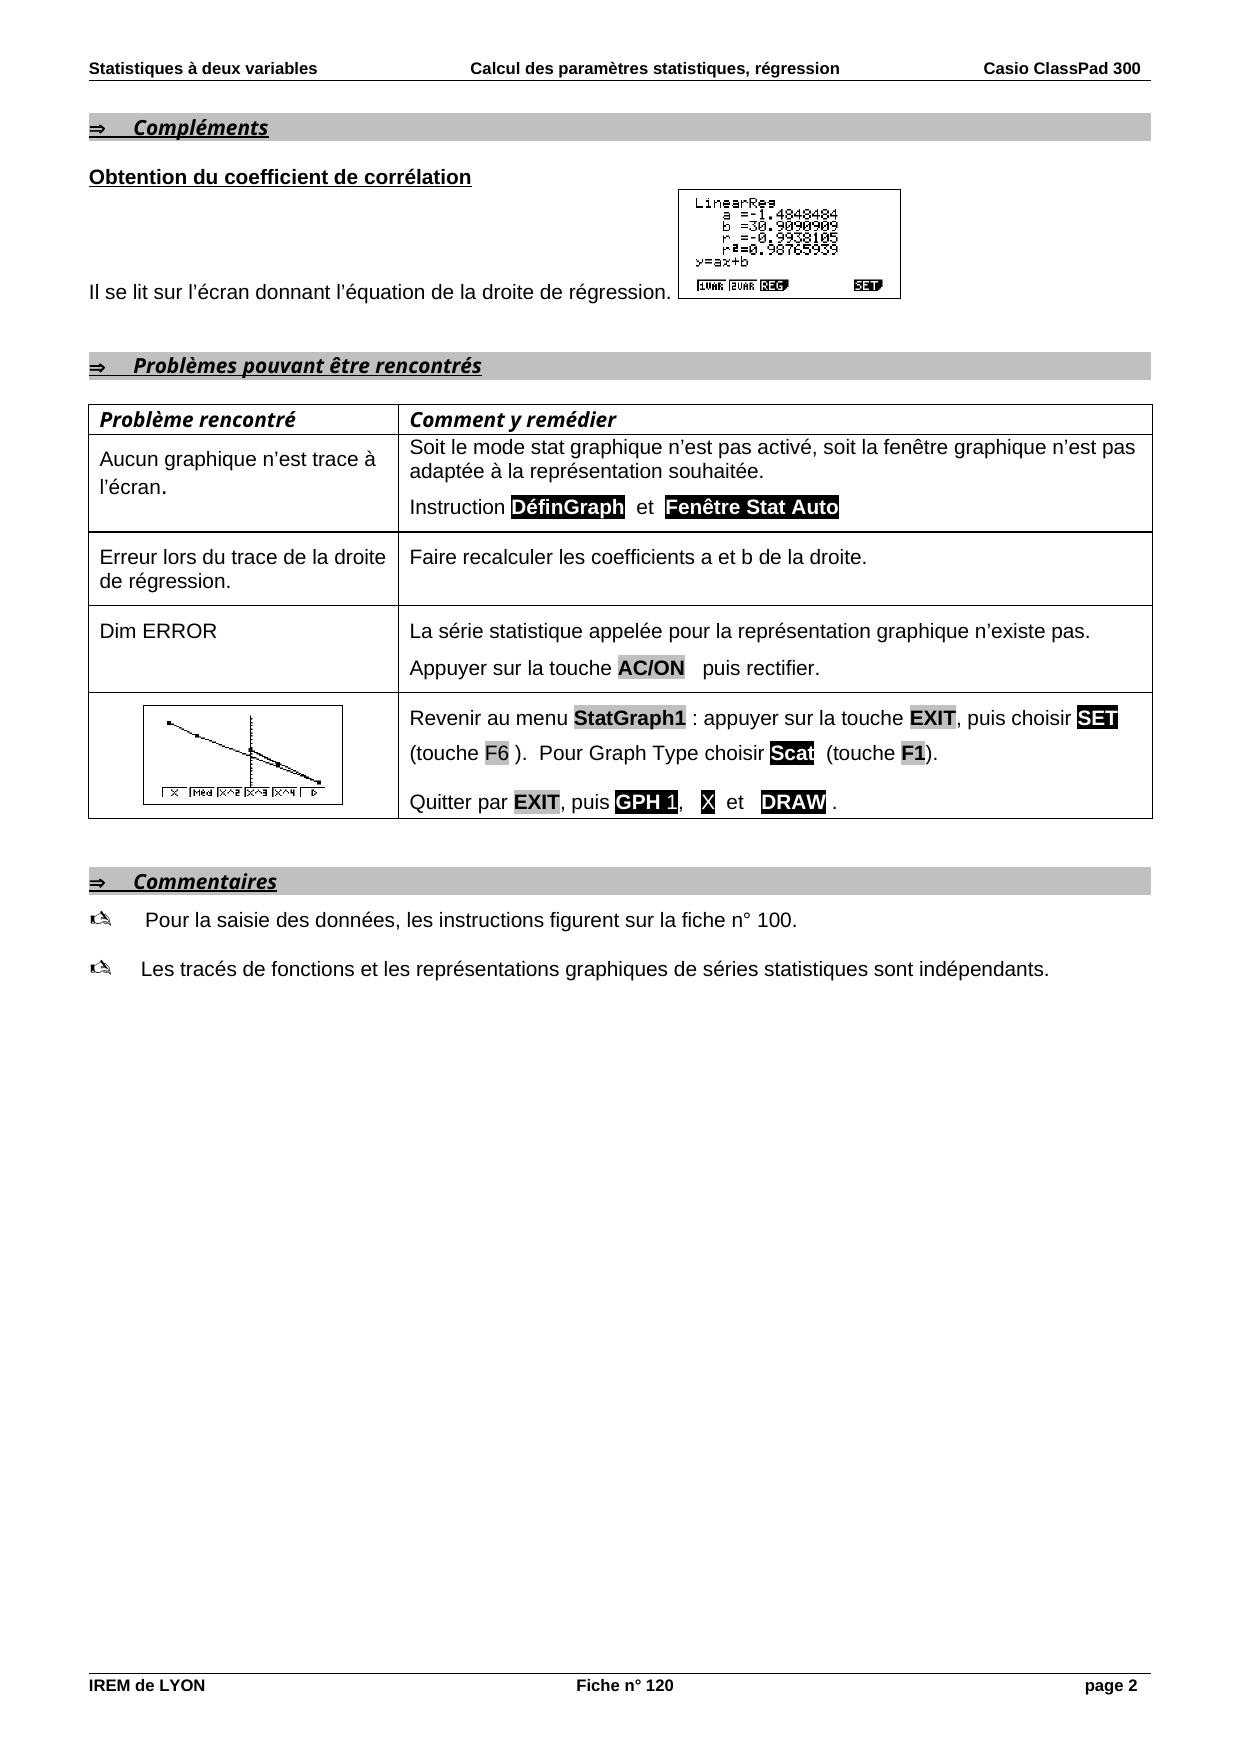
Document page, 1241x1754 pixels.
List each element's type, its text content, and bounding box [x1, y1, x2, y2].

table_cell Dim ERROR [89, 606, 398, 692]
text  Problèmes pouvant être rencontrés [89, 352, 1151, 380]
table_cell Soit le mode stat graphique n’est pas activé, soit la fenêtre graphique n’est pas adaptée à la représentation souhaitée. Instruction DéfinGraph et Fenêtre Stat Auto [399, 435, 1152, 531]
subtitle Obtention du coefficient de corrélation [89, 165, 1151, 189]
text  Les tracés de fonctions et les représentations graphiques de séries statistiques sont indépendants. [89, 957, 1151, 982]
table_header Comment y remédier [399, 405, 1152, 433]
text  Commentaires [89, 867, 1151, 895]
table_cell Faire recalculer les coefficients a et b de la droite. [399, 533, 1152, 605]
table_header Problème rencontré [89, 405, 398, 433]
text  Compléments [89, 113, 1151, 141]
table_cell Revenir au menu StatGraph1 : appuyer sur la touche EXIT, puis choisir SET (touche F6 ). Pour Graph Type choisir Scat (touche F1). Quitter par EXIT, puis GPH 1, X et DRAW . [399, 693, 1152, 818]
text Il se lit sur l’écran donnant l’équation de la droite de régression. [89, 189, 1151, 304]
picture [159, 714, 327, 797]
table_cell Erreur lors du trace de la droite de régression. [89, 533, 398, 605]
table_cell La série statistique appelée pour la représentation graphique n’existe pas. Appuyer sur la touche AC/ON puis rectifier. [399, 606, 1152, 692]
table_cell Aucun graphique n’est trace à l’écran. [89, 435, 398, 531]
text  Pour la saisie des données, les instructions figurent sur la fiche n° 100. [89, 908, 1151, 933]
table_cell [89, 693, 398, 818]
picture [694, 198, 885, 291]
